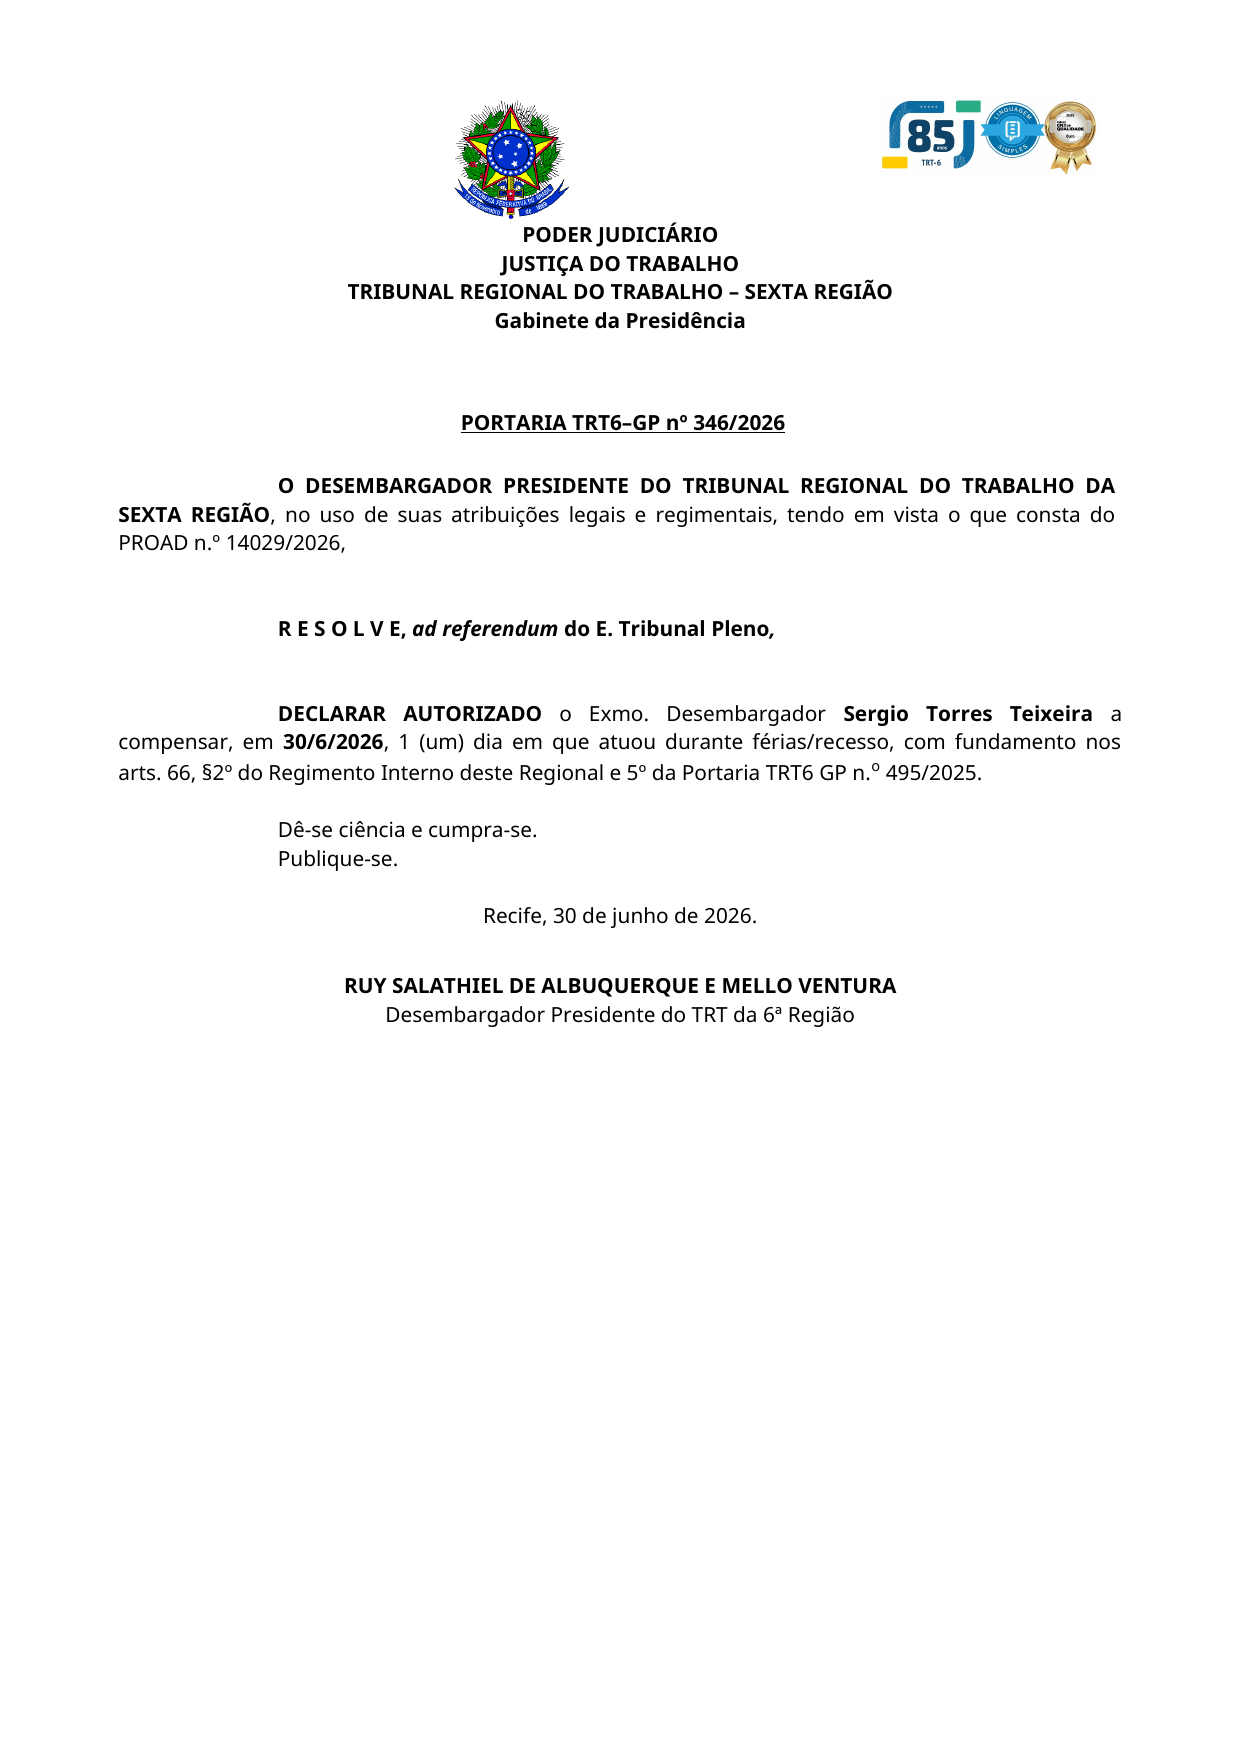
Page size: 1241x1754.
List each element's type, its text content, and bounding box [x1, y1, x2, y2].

text R E S O L V E, ad referendum do E. Tribunal Pleno, [118, 614, 1116, 642]
text Desembargador Presidente do TRT da 6ª Região [118, 1000, 1122, 1028]
text PORTARIA TRT6–GP nº 346/2026 [118, 408, 1122, 436]
text DECLARAR AUTORIZADO o Exmo. Desembargador Sergio Torres Teixeira a compensar, em 30/6/2026, 1 (um) dia em que atuou durante férias/recesso, com fundamento nos arts. 66, §2º do Regimento Interno deste Regional e 5º da Portaria TRT6 GP n.o 495/2025. [118, 699, 1122, 787]
text Recife, 30 de junho de 2026. [118, 901, 1122, 929]
text RUY SALATHIEL DE ALBUQUERQUE E MELLO VENTURA [118, 971, 1122, 1000]
text Publique-se. [118, 844, 1122, 872]
text Dê-se ciência e cumpra-se. [118, 816, 1122, 844]
text O DESEMBARGADOR PRESIDENTE DO TRIBUNAL REGIONAL DO TRABALHO DA SEXTA REGIÃO, no uso de suas atribuições legais e regimentais, tendo em vista o que consta do PROAD n.º 14029/2026, [118, 472, 1116, 557]
